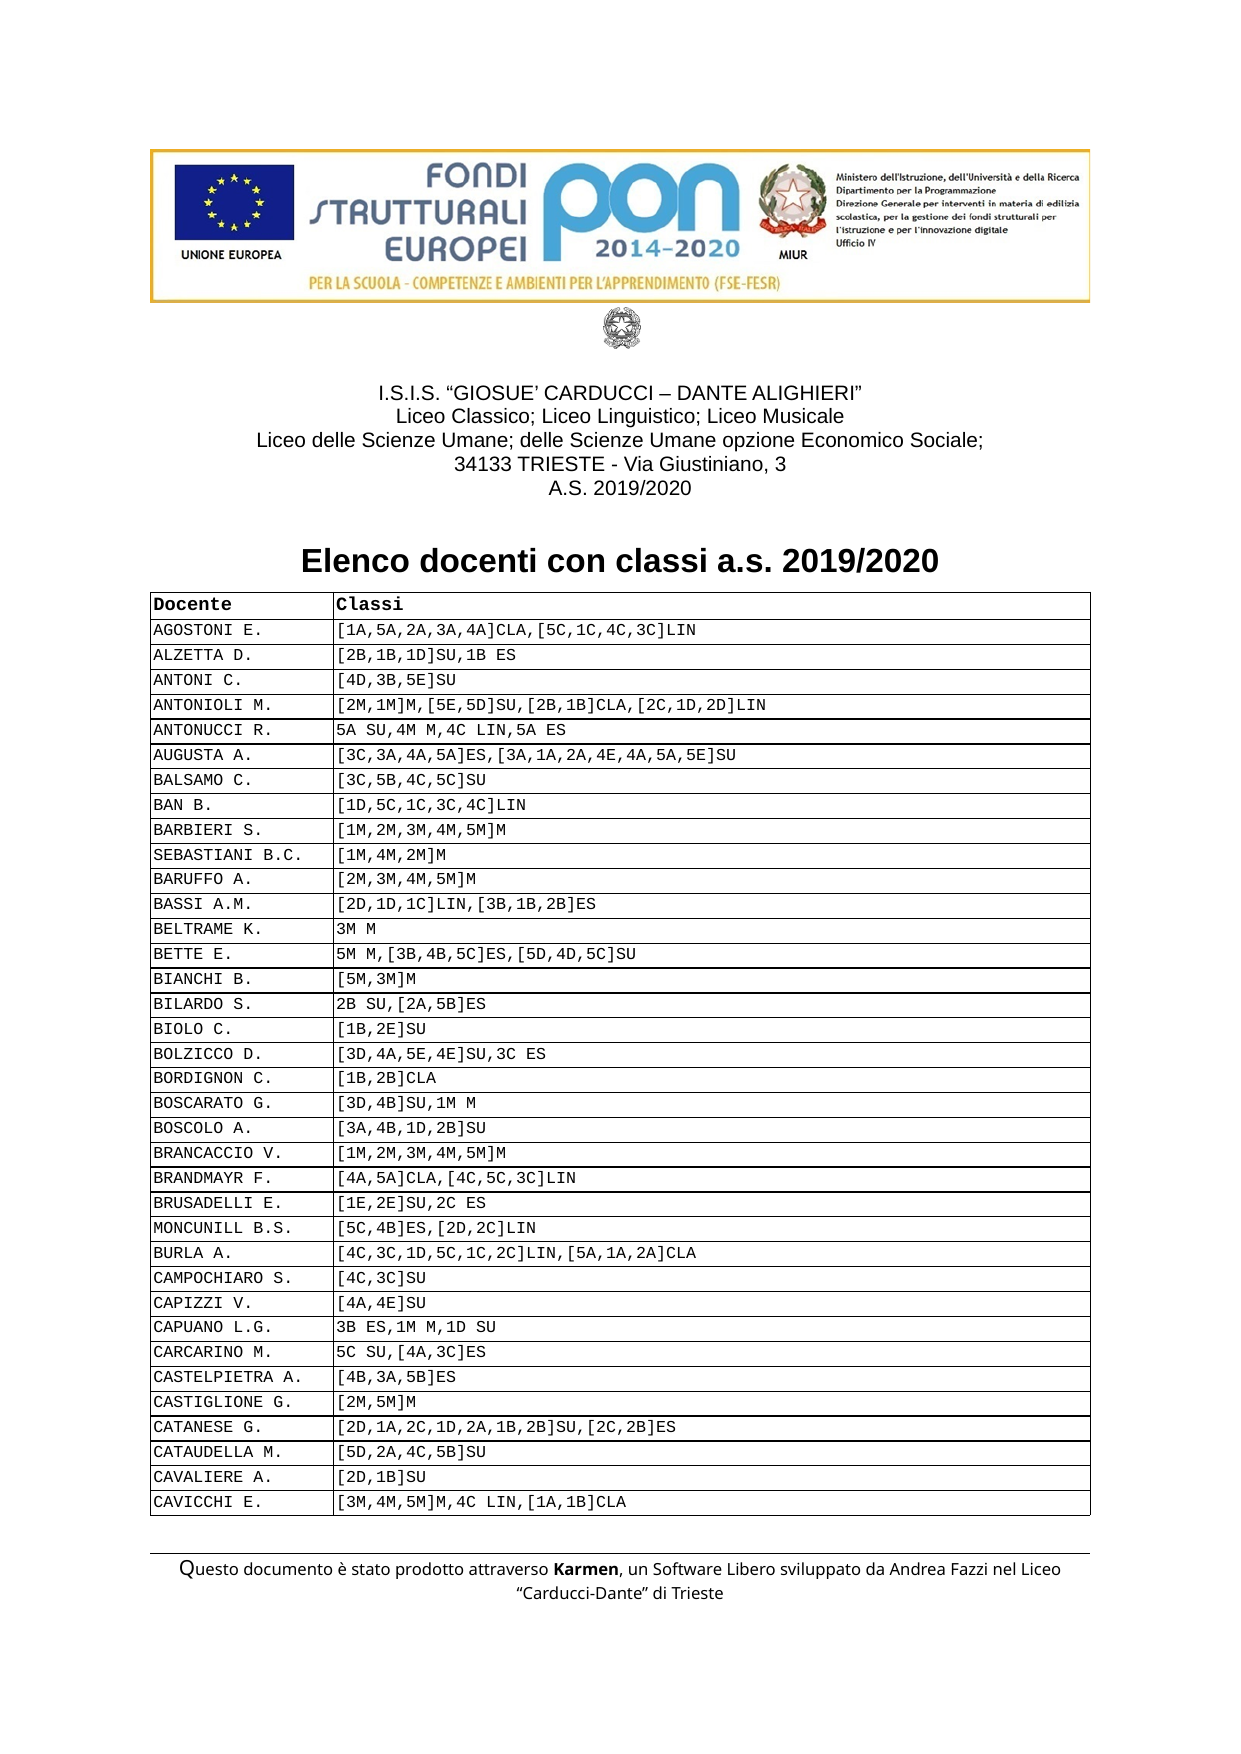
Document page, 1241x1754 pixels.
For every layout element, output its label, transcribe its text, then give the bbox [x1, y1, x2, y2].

table_cell BRUSADELLI E. [151, 1193, 333, 1216]
table_cell [5C,4B]ES,[2D,2C]LIN [334, 1217, 1090, 1241]
table_cell 5M M,[3B,4B,5C]ES,[5D,4D,5C]SU [334, 944, 1090, 967]
table_cell MONCUNILL B.S. [151, 1217, 333, 1241]
table_cell [4C,3C,1D,5C,1C,2C]LIN,[5A,1A,2A]CLA [334, 1242, 1090, 1266]
table_cell CASTIGLIONE G. [151, 1392, 333, 1415]
table_cell BARBIERI S. [151, 819, 333, 843]
table_cell [2D,1A,2C,1D,2A,1B,2B]SU,[2C,2B]ES [334, 1417, 1090, 1440]
table_cell [1B,2E]SU [334, 1018, 1090, 1042]
table_cell ANTONUCCI R. [151, 720, 333, 743]
table_cell CAMPOCHIARO S. [151, 1267, 333, 1291]
table_cell [2M,1M]M,[5E,5D]SU,[2B,1B]CLA,[2C,1D,2D]LIN [334, 695, 1090, 718]
table_cell [5D,2A,4C,5B]SU [334, 1442, 1090, 1465]
table_cell BAN B. [151, 794, 333, 818]
subtitle 34133 TRIESTE - Via Giustiniano, 3 [150, 452, 1090, 476]
table_cell [4D,3B,5E]SU [334, 670, 1090, 694]
table_cell ANTONI C. [151, 670, 333, 694]
subtitle Liceo delle Scienze Umane; delle Scienze Umane opzione Economico Sociale; [150, 428, 1090, 452]
subtitle A.S. 2019/2020 [150, 476, 1090, 500]
table_cell CARCARINO M. [151, 1342, 333, 1366]
table_cell [1M,2M,3M,4M,5M]M [334, 1143, 1090, 1166]
table_cell 2B SU,[2A,5B]ES [334, 994, 1090, 1017]
table_cell BOLZICCO D. [151, 1043, 333, 1067]
table_cell [3C,5B,4C,5C]SU [334, 769, 1090, 793]
table_cell CATAUDELLA M. [151, 1442, 333, 1465]
table_cell [2D,1D,1C]LIN,[3B,1B,2B]ES [334, 894, 1090, 918]
table_cell ALZETTA D. [151, 645, 333, 669]
picture [150, 149, 1091, 351]
subtitle I.S.I.S. “GIOSUE’ CARDUCCI – DANTE ALIGHIERI” [150, 380, 1090, 404]
table_cell [1B,2B]CLA [334, 1068, 1090, 1092]
table_cell BETTE E. [151, 944, 333, 967]
subtitle Liceo Classico; Liceo Linguistico; Liceo Musicale [150, 404, 1090, 428]
subtitle Elenco docenti con classi a.s. 2019/2020 [150, 541, 1090, 580]
table_cell BALSAMO C. [151, 769, 333, 793]
table_cell [4A,5A]CLA,[4C,5C,3C]LIN [334, 1168, 1090, 1191]
table_cell [1D,5C,1C,3C,4C]LIN [334, 794, 1090, 818]
table_cell [4B,3A,5B]ES [334, 1367, 1090, 1391]
table_cell [1M,4M,2M]M [334, 844, 1090, 868]
table_header Classi [334, 593, 1090, 619]
table_cell [3M,4M,5M]M,4C LIN,[1A,1B]CLA [334, 1491, 1090, 1515]
table_cell [4C,3C]SU [334, 1267, 1090, 1291]
table_cell [2B,1B,1D]SU,1B ES [334, 645, 1090, 669]
table_cell BELTRAME K. [151, 919, 333, 943]
table_cell 5C SU,[4A,3C]ES [334, 1342, 1090, 1366]
table_cell AGOSTONI E. [151, 620, 333, 644]
table_cell BILARDO S. [151, 994, 333, 1017]
table_header Docente [151, 593, 333, 619]
table_cell BRANDMAYR F. [151, 1168, 333, 1191]
table_cell BOSCARATO G. [151, 1093, 333, 1117]
table_cell CAVALIERE A. [151, 1466, 333, 1490]
table_cell CAPUANO L.G. [151, 1317, 333, 1341]
table_cell BIOLO C. [151, 1018, 333, 1042]
table_cell AUGUSTA A. [151, 745, 333, 768]
table_cell BOSCOLO A. [151, 1118, 333, 1142]
table_cell BURLA A. [151, 1242, 333, 1266]
table_cell [3D,4A,5E,4E]SU,3C ES [334, 1043, 1090, 1067]
table_cell CATANESE G. [151, 1417, 333, 1440]
table_cell [3A,4B,1D,2B]SU [334, 1118, 1090, 1142]
table_cell ANTONIOLI M. [151, 695, 333, 718]
table_cell [2D,1B]SU [334, 1466, 1090, 1490]
table_cell SEBASTIANI B.C. [151, 844, 333, 868]
table_cell [1M,2M,3M,4M,5M]M [334, 819, 1090, 843]
table_cell [1E,2E]SU,2C ES [334, 1193, 1090, 1216]
table_cell BASSI A.M. [151, 894, 333, 918]
table_cell [2M,5M]M [334, 1392, 1090, 1415]
table_cell BRANCACCIO V. [151, 1143, 333, 1166]
table_cell CASTELPIETRA A. [151, 1367, 333, 1391]
table_cell CAVICCHI E. [151, 1491, 333, 1515]
table_cell [3D,4B]SU,1M M [334, 1093, 1090, 1117]
table_cell BARUFFO A. [151, 869, 333, 893]
table_cell [3C,3A,4A,5A]ES,[3A,1A,2A,4E,4A,5A,5E]SU [334, 745, 1090, 768]
table_cell BIANCHI B. [151, 969, 333, 992]
table_cell CAPIZZI V. [151, 1292, 333, 1316]
table_cell [5M,3M]M [334, 969, 1090, 992]
table_cell [1A,5A,2A,3A,4A]CLA,[5C,1C,4C,3C]LIN [334, 620, 1090, 644]
table_cell [4A,4E]SU [334, 1292, 1090, 1316]
table_cell 3M M [334, 919, 1090, 943]
table_cell [2M,3M,4M,5M]M [334, 869, 1090, 893]
table_cell 3B ES,1M M,1D SU [334, 1317, 1090, 1341]
table_cell 5A SU,4M M,4C LIN,5A ES [334, 720, 1090, 743]
table_cell BORDIGNON C. [151, 1068, 333, 1092]
